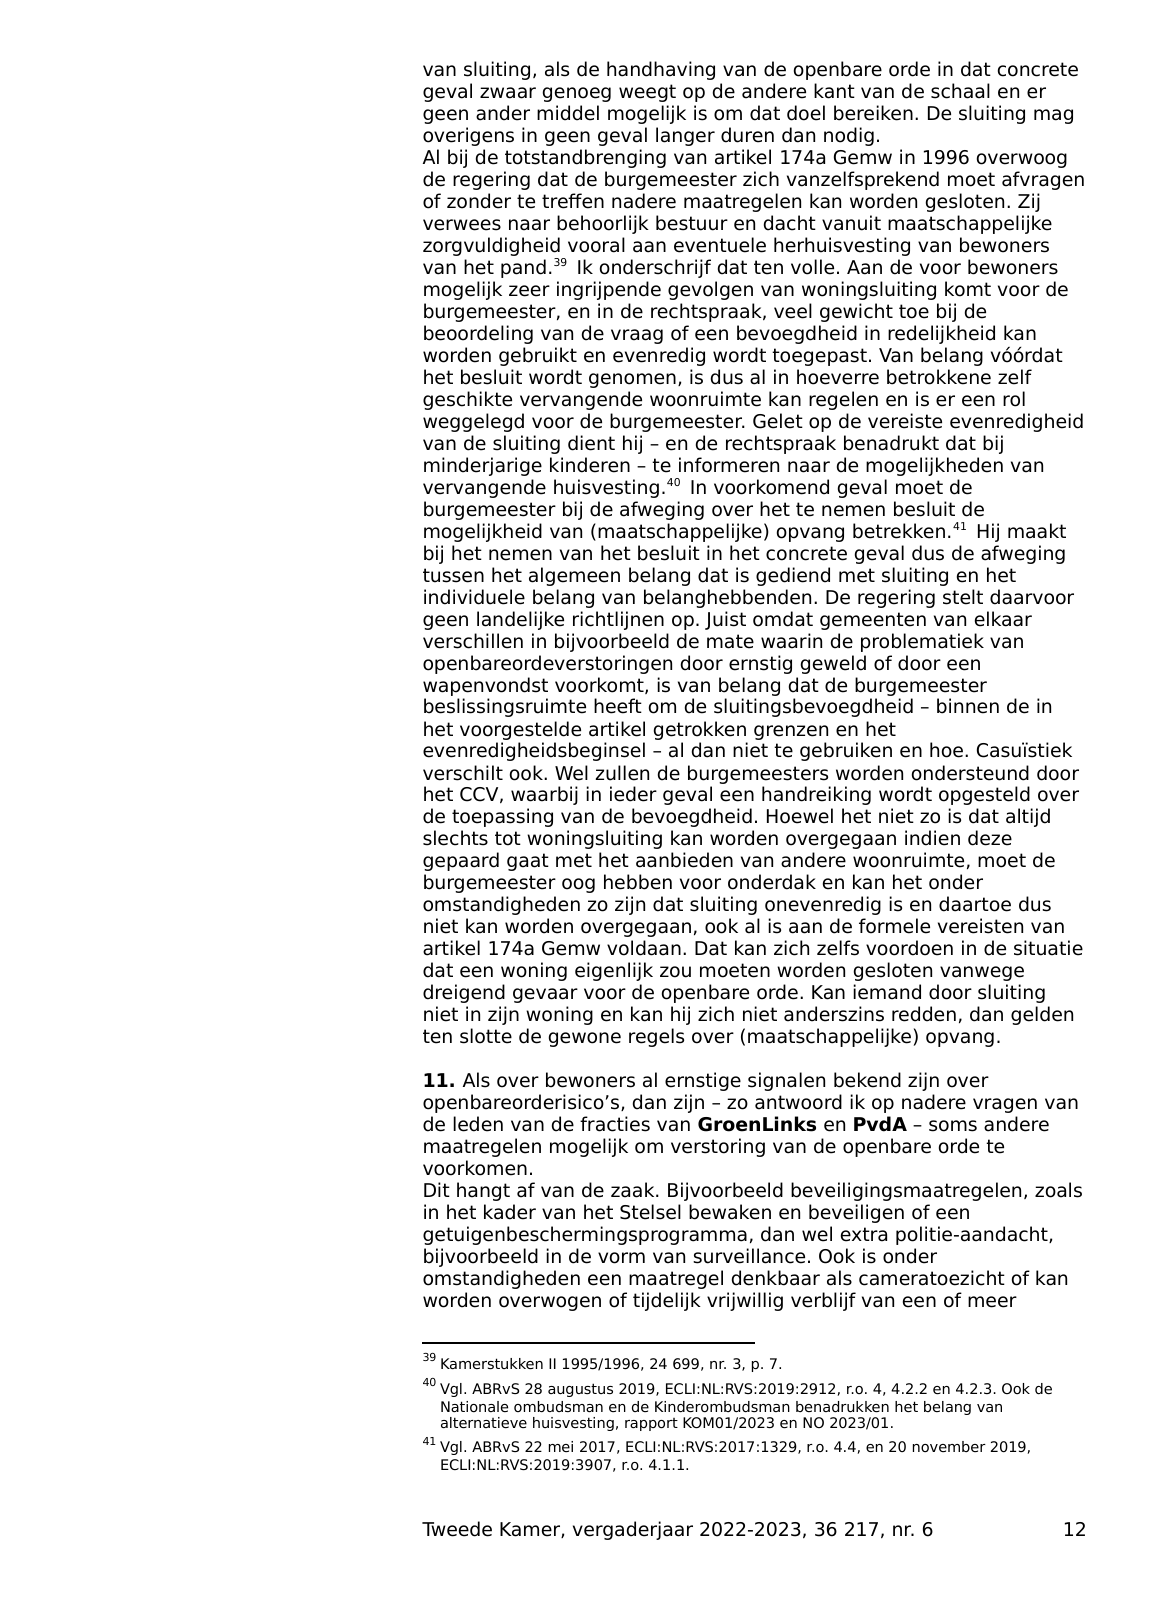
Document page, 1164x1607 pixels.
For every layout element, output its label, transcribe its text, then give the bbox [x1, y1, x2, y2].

text Vgl. ABRvS 28 augustus 2019, ECLI:NL:RVS:2019:2912, r.o. 4, 4.2.2 en 4.2.3. Ook de Nationale ombudsman en de Kinderombudsman benadrukken het belang van alternatieve huisvesting, rapport KOM01/2023 en NO 2023/01. [422, 1377, 1087, 1432]
text Al bij de totstandbrenging van artikel 174a Gemw in 1996 overwoog de regering dat de burgemeester zich vanzelfsprekend moet afvragen of zonder te treffen nadere maatregelen kan worden gesloten. Zij verwees naar behoorlijk bestuur en dacht vanuit maatschappelijke zorgvuldigheid vooral aan eventuele herhuisvesting van bewoners van het pand. Ik onderschrijf dat ten volle. Aan de voor bewoners mogelijk zeer ingrijpende gevolgen van woningsluiting komt voor de burgemeester, en in de rechtspraak, veel gewicht toe bij de beoordeling van de vraag of een bevoegdheid in redelijkheid kan worden gebruikt en evenredig wordt toegepast. Van belang vóórdat het besluit wordt genomen, is dus al in hoeverre betrokkene zelf geschikte vervangende woonruimte kan regelen en is er een rol weggelegd voor de burgemeester. Gelet op de vereiste evenredigheid van de sluiting dient hij – en de rechtspraak benadrukt dat bij minderjarige kinderen – te informeren naar de mogelijkheden van vervangende huisvesting. In voorkomend geval moet de burgemeester bij de afweging over het te nemen besluit de mogelijkheid van (maatschappelijke) opvang betrekken. Hij maakt bij het nemen van het besluit in het concrete geval dus de afweging tussen het algemeen belang dat is gediend met sluiting en het individuele belang van belanghebbenden. De regering stelt daarvoor geen landelijke richtlijnen op. Juist omdat gemeenten van elkaar verschillen in bijvoorbeeld de mate waarin de problematiek van openbareordeverstoringen door ernstig geweld of door een wapenvondst voorkomt, is van belang dat de burgemeester beslissingsruimte heeft om de sluitingsbevoegdheid – binnen de in het voorgestelde artikel getrokken grenzen en het evenredigheidsbeginsel – al dan niet te gebruiken en hoe. Casuïstiek verschilt ook. Wel zullen de burgemeesters worden ondersteund door het CCV, waarbij in ieder geval een handreiking wordt opgesteld over de toepassing van de bevoegdheid. Hoewel het niet zo is dat altijd slechts tot woningsluiting kan worden overgegaan indien deze gepaard gaat met het aanbieden van andere woonruimte, moet de burgemeester oog hebben voor onderdak en kan het onder omstandigheden zo zijn dat sluiting onevenredig is en daartoe dus niet kan worden overgegaan, ook al is aan de formele vereisten van artikel 174a Gemw voldaan. Dat kan zich zelfs voordoen in de situatie dat een woning eigenlijk zou moeten worden gesloten vanwege dreigend gevaar voor de openbare orde. Kan iemand door sluiting niet in zijn woning en kan hij zich niet anderszins redden, dan gelden ten slotte de gewone regels over (maatschappelijke) opvang. [422, 147, 1087, 1048]
text Dit hangt af van de zaak. Bijvoorbeeld beveiligingsmaatregelen, zoals in het kader van het Stelsel bewaken en beveiligen of een getuigenbeschermingsprogramma, dan wel extra politie-aandacht, bijvoorbeeld in de vorm van surveillance. Ook is onder omstandigheden een maatregel denkbaar als cameratoezicht of kan worden overwogen of tijdelijk vrijwillig verblijf van een of meer [422, 1180, 1087, 1312]
text 11. Als over bewoners al ernstige signalen bekend zijn over openbareorderisico’s, dan zijn – zo antwoord ik op nadere vragen van de leden van de fracties van GroenLinks en PvdA – soms andere maatregelen mogelijk om verstoring van de openbare orde te voorkomen. [422, 1070, 1087, 1180]
text Vgl. ABRvS 22 mei 2017, ECLI:NL:RVS:2017:1329, r.o. 4.4, en 20 november 2019, ECLI:NL:RVS:2019:3907, r.o. 4.1.1. [422, 1435, 1087, 1474]
text van sluiting, als de handhaving van de openbare orde in dat concrete geval zwaar genoeg weegt op de andere kant van de schaal en er geen ander middel mogelijk is om dat doel bereiken. De sluiting mag overigens in geen geval langer duren dan nodig. [422, 59, 1087, 147]
text Kamerstukken II 1995/1996, 24 699, nr. 3, p. 7. [422, 1352, 1087, 1374]
